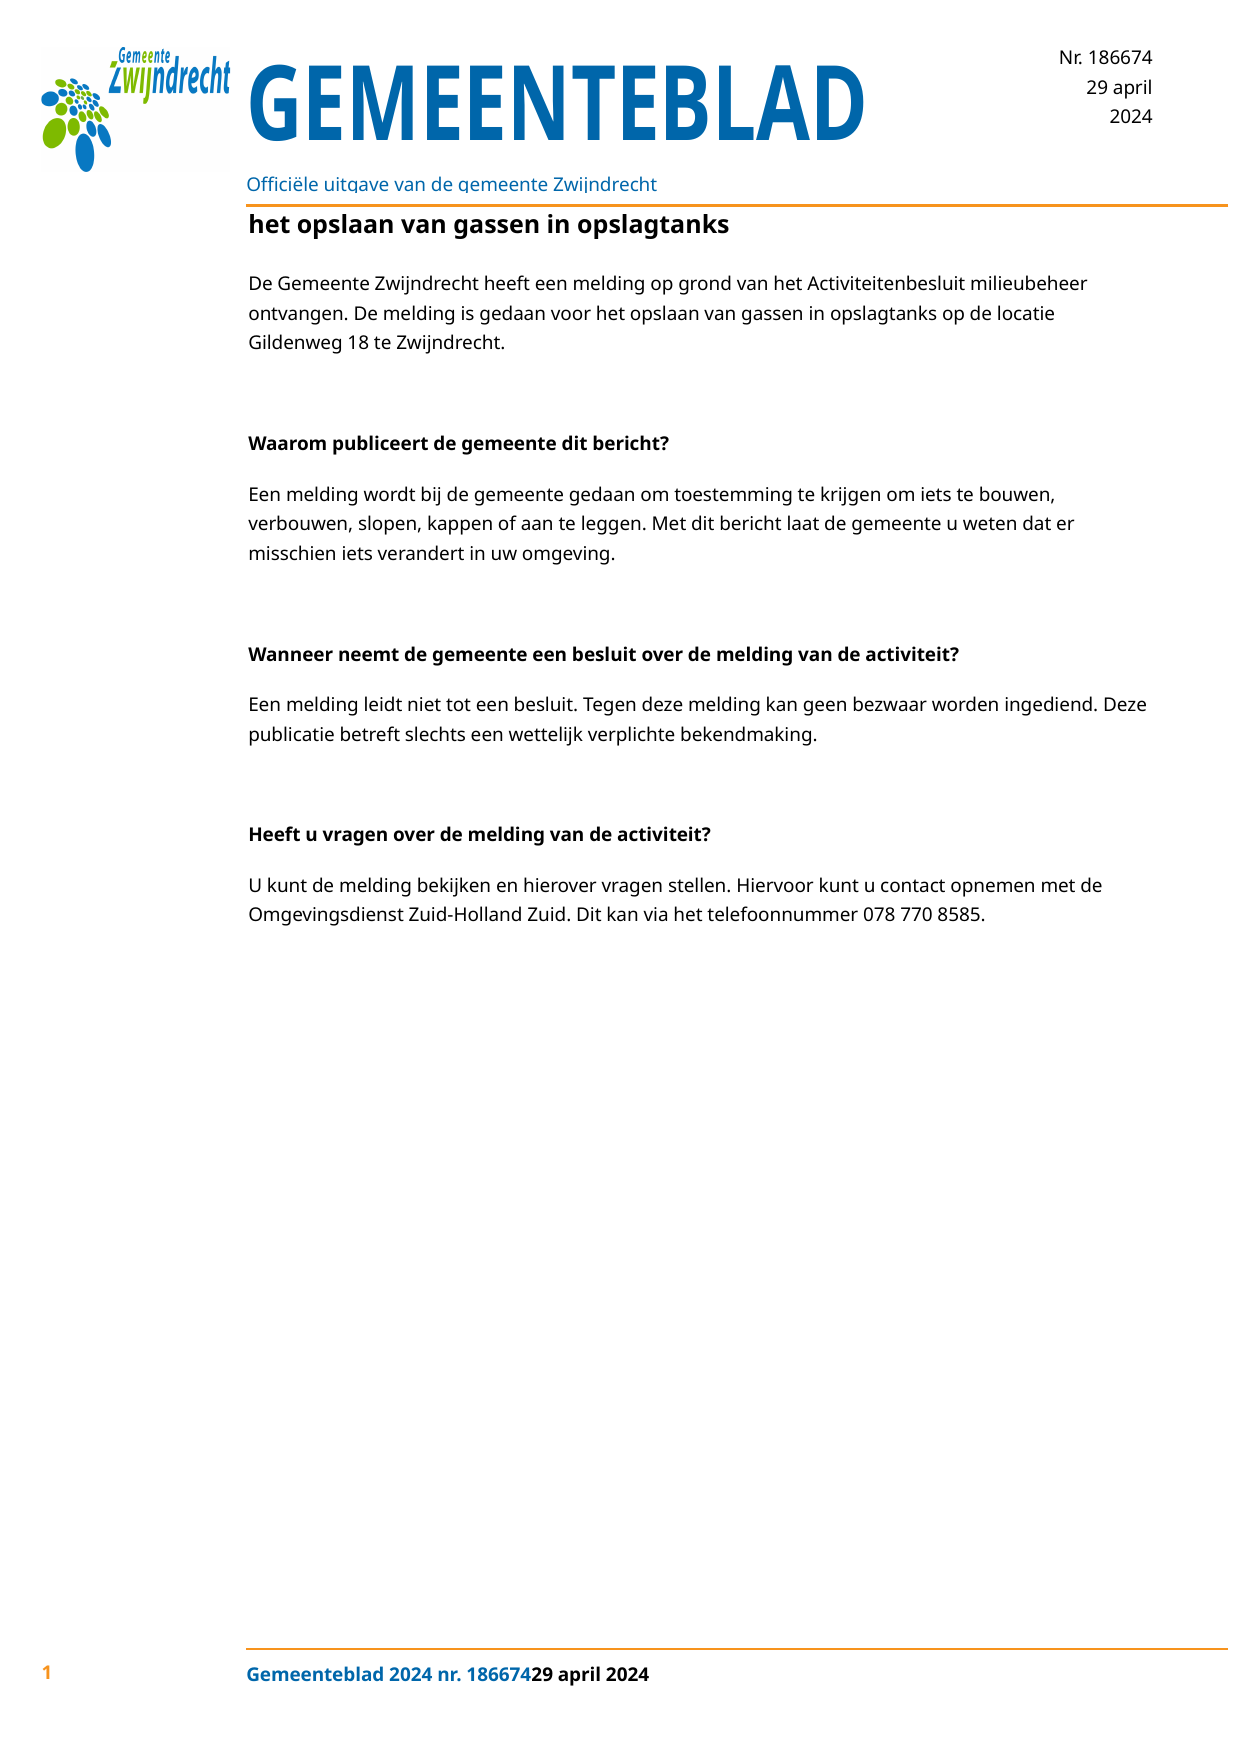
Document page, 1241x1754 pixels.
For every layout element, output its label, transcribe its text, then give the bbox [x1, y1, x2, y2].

text het opslaan van gassen in opslagtanks [248, 207, 1152, 241]
text De Gemeente Zwijndrecht heeft een melding op grond van het Activiteitenbesluit milieubeheer ontvangen. De melding is gedaan voor het opslaan van gassen in opslagtanks op de locatie Gildenweg 18 te Zwijndrecht. [248, 270, 1152, 355]
text Een melding wordt bij de gemeente gedaan om toestemming te krijgen om iets te bouwen, verbouwen, slopen, kappen of aan te leggen. Met dit bericht laat de gemeente u weten dat er misschien iets verandert in uw omgeving. [248, 481, 1152, 566]
text Waarom publiceert de gemeente dit bericht? [248, 430, 1152, 456]
text Heeft u vragen over de melding van de activiteit? [248, 822, 1152, 847]
text Wanneer neemt de gemeente een besluit over de melding van de activiteit? [248, 641, 1152, 666]
text Een melding leidt niet tot een besluit. Tegen deze melding kan geen bezwaar worden ingediend. Deze publicatie betreft slechts een wettelijk verplichte bekendmaking. [248, 691, 1152, 746]
text U kunt de melding bekijken en hierover vragen stellen. Hiervoor kunt u contact opnemen met de Omgevingsdienst Zuid-Holland Zuid. Dit kan via het telefoonnummer 078 770 8585. [248, 872, 1152, 927]
picture [41, 47, 231, 172]
